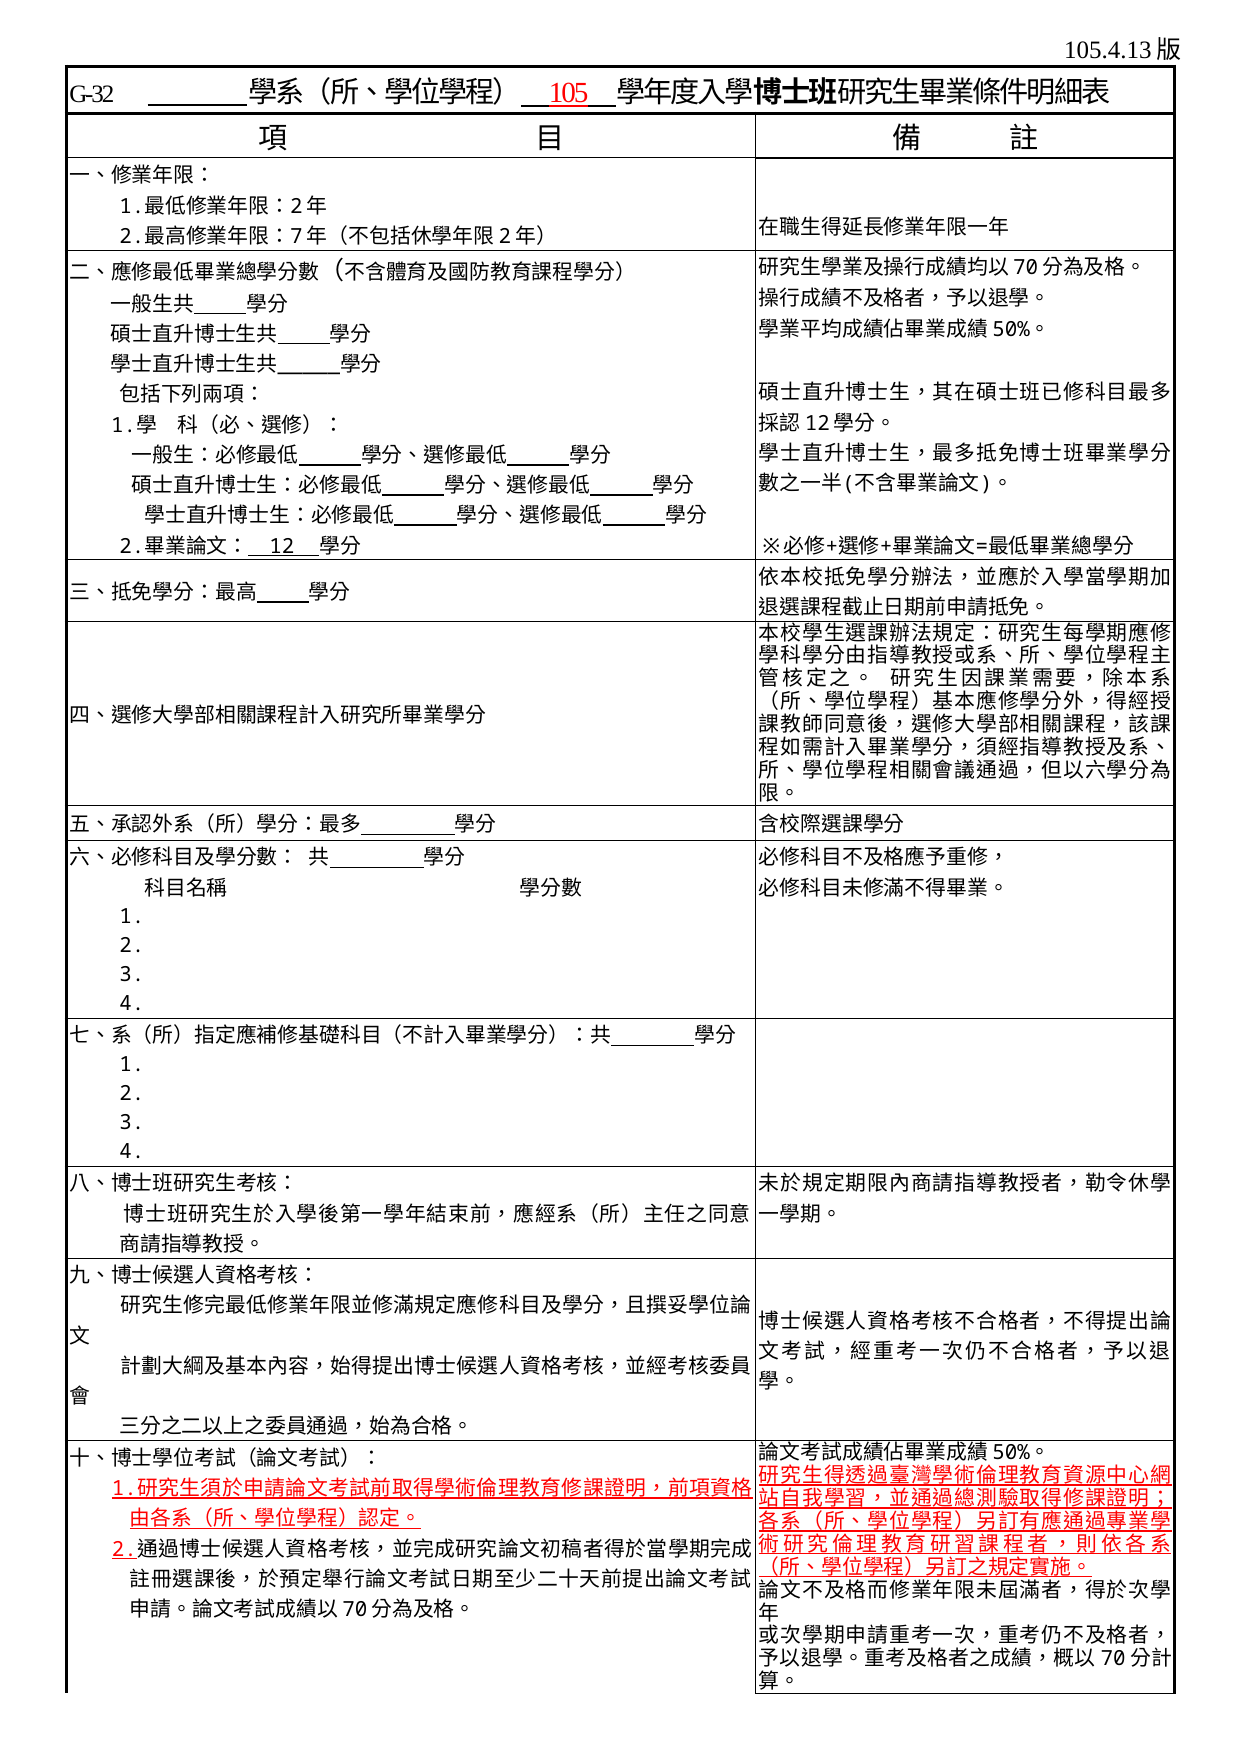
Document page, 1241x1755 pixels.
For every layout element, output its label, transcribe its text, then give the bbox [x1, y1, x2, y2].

table_cell [756, 159, 1173, 199]
table_cell 項 目 [68, 115, 755, 157]
table_cell 學業平均成績佔畢業成績50%。 [756, 311, 1173, 342]
table_cell 在職生得延長修業年限一年 [756, 200, 1173, 249]
table_cell 4. [68, 989, 755, 1018]
table_cell [756, 1049, 1173, 1078]
table_cell 六、必修科目及學分數： 共 學分 [68, 841, 755, 871]
table_cell 4. [68, 1136, 755, 1166]
table_cell 必修科目未修滿不得畢業。 [756, 871, 1173, 901]
table_cell 本校學生選課辦法規定：研究生每學期應修學科學分由指導教授或系、所、學位學程主管核定之。 研究生因課業需要，除本系（所、學位學程）基本應修學分外，得經授課教師同意後，選修大學部相關課程，該課程如需計入畢業學分，須經指導教授及系、所、學位學程相關會議通過，但以六學分為限。 [756, 622, 1173, 805]
table_cell 含校際選課學分 [756, 806, 1173, 839]
table_cell 1. [68, 901, 755, 930]
table_cell [756, 1136, 1173, 1166]
table_cell 科目名稱 學分數 [68, 871, 755, 901]
table_header G-32 學系（所、學位學程） 105 學年度入學博士班研究生畢業條件明細表 [68, 68, 1173, 112]
table_cell 3. [68, 959, 755, 988]
table_cell 博士候選人資格考核不合格者，不得提出論文考試，經重考一次仍不合格者，予以退學。 [756, 1259, 1173, 1440]
table_cell [756, 1107, 1173, 1136]
table_cell [756, 930, 1173, 959]
table_cell 碩士直升博士生，其在碩士班已修科目最多採認12學分。 學士直升博士生，最多抵免博士班畢業學分數之一半(不含畢業論文)。 [756, 343, 1173, 529]
table_cell 備 註 [756, 115, 1173, 157]
table_cell 八、博士班研究生考核： 博士班研究生於入學後第一學年結束前，應經系（所）主任之同意 商請指導教授。 [68, 1167, 755, 1257]
table_cell 十、博士學位考試（論文考試）： 1.研究生須於申請論文考試前取得學術倫理教育修課證明，前項資格由各系（所、學位學程）認定。 2.通過博士候選人資格考核，並完成研究論文初稿者得於當學期完成註冊選課後，於預定舉行論文考試日期至少二十天前提出論文考試申請。論文考試成績以70分為及格。 [68, 1441, 755, 1693]
text 105.4.13版 [59, 35, 1181, 64]
table_cell 二、應修最低畢業總學分數（不含體育及國防教育課程學分） 一般生共 學分 碩士直升博士生共 學分 學士直升博士生共_____學分 包括下列兩項： 1.學 科（必、選修）： 一般生：必修最低 學分、選修最低 學分 碩士直升博士生：必修最低 學分、選修最低 學分 學士直升博士生：必修最低 學分、選修最低 學分 [68, 251, 755, 529]
table_cell 3. [68, 1107, 755, 1136]
table_cell 四、選修大學部相關課程計入研究所畢業學分 [68, 622, 755, 805]
table_cell 2.畢業論文： 12 學分 [68, 529, 755, 559]
table_cell 必修科目不及格應予重修， [756, 841, 1173, 871]
table_cell 未於規定期限內商請指導教授者，勒令休學 一學期。 [756, 1167, 1173, 1257]
table_cell [756, 989, 1173, 1018]
table_cell [756, 901, 1173, 930]
table_cell 依本校抵免學分辦法，並應於入學當學期加退選課程截止日期前申請抵免。 [756, 560, 1173, 621]
table_cell 2. [68, 930, 755, 959]
table_cell [756, 959, 1173, 988]
table_cell 論文考試成績佔畢業成績50%。 研究生得透過臺灣學術倫理教育資源中心網站自我學習，並通過總測驗取得修課證明；各系（所、學位學程）另訂有應通過專業學術研究倫理教育研習課程者，則依各系（所、學位學程）另訂之規定實施。 論文不及格而修業年限未屆滿者，得於次學年 或次學期申請重考一次，重考仍不及格者，予以退學。重考及格者之成績，概以70分計算。 [756, 1441, 1173, 1693]
table_cell 2. [68, 1078, 755, 1107]
table_cell 1. [68, 1049, 755, 1078]
table_cell 三、抵免學分：最高 學分 [68, 560, 755, 621]
table_cell 研究生學業及操行成績均以70分為及格。 操行成績不及格者，予以退學。 [756, 251, 1173, 311]
table_cell 一、修業年限： 1.最低修業年限：2年 2.最高修業年限：7年（不包括休學年限2年） [68, 158, 755, 249]
table_cell [756, 1078, 1173, 1107]
table_cell [756, 1019, 1173, 1049]
table_cell 五、承認外系（所）學分：最多 學分 [68, 806, 755, 839]
table_cell ※必修+選修+畢業論文=最低畢業總學分 [756, 529, 1173, 559]
table_cell 七、系（所）指定應補修基礎科目（不計入畢業學分）：共 學分 [68, 1019, 755, 1049]
table_cell 九、博士候選人資格考核： 研究生修完最低修業年限並修滿規定應修科目及學分，且撰妥學位論文 計劃大綱及基本內容，始得提出博士候選人資格考核，並經考核委員會 三分之二以上之委員通過，始為合格。 [68, 1259, 755, 1440]
